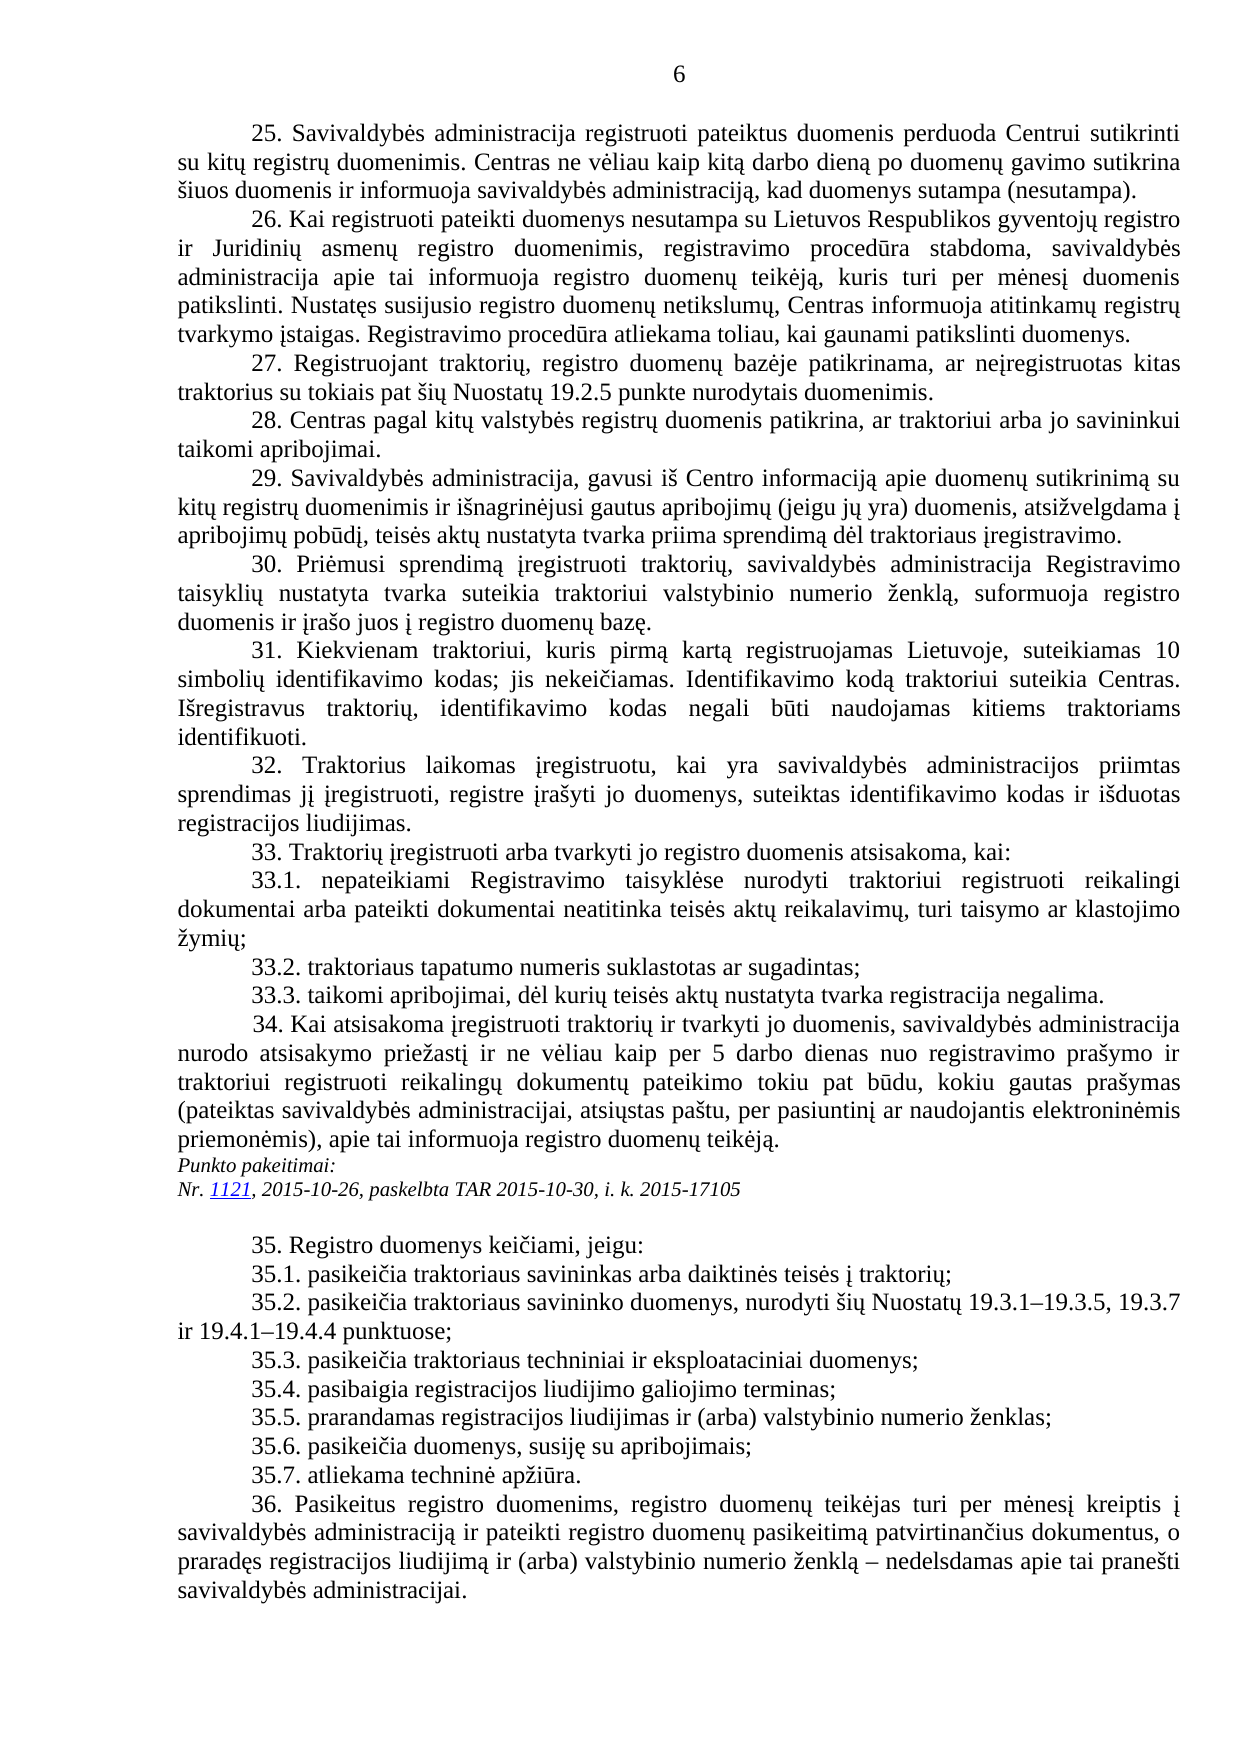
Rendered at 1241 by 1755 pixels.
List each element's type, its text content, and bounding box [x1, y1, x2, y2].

text 34. Kai atsisakoma įregistruoti traktorių ir tvarkyti jo duomenis, savivaldybės administracija nurodo atsisakymo priežastį ir ne vėliau kaip per 5 darbo dienas nuo registravimo prašymo ir traktoriui registruoti reikalingų dokumentų pateikimo tokiu pat būdu, kokiu gautas prašymas (pateiktas savivaldybės administracijai, atsiųstas paštu, per pasiuntinį ar naudojantis elektroninėmis priemonėmis), apie tai informuoja registro duomenų teikėją. [177, 1009, 1181, 1153]
text Punkto pakeitimai: [177, 1153, 1181, 1177]
text 29. Savivaldybės administracija, gavusi iš Centro informaciją apie duomenų sutikrinimą su kitų registrų duomenimis ir išnagrinėjusi gautus apribojimų (jeigu jų yra) duomenis, atsižvelgdama į apribojimų pobūdį, teisės aktų nustatyta tvarka priima sprendimą dėl traktoriaus įregistravimo. [177, 463, 1181, 549]
text 33. Traktorių įregistruoti arba tvarkyti jo registro duomenis atsisakoma, kai: [177, 837, 1181, 866]
text 28. Centras pagal kitų valstybės registrų duomenis patikrina, ar traktoriui arba jo savininkui taikomi apribojimai. [177, 406, 1181, 463]
text 36. Pasikeitus registro duomenims, registro duomenų teikėjas turi per mėnesį kreiptis į savivaldybės administraciją ir pateikti registro duomenų pasikeitimą patvirtinančius dokumentus, o praradęs registracijos liudijimą ir (arba) valstybinio numerio ženklą – nedelsdamas apie tai pranešti savivaldybės administracijai. [177, 1489, 1181, 1604]
text 35.1. pasikeičia traktoriaus savininkas arba daiktinės teisės į traktorių; [177, 1259, 1181, 1287]
text 31. Kiekvienam traktoriui, kuris pirmą kartą registruojamas Lietuvoje, suteikiamas 10 simbolių identifikavimo kodas; jis nekeičiamas. Identifikavimo kodą traktoriui suteikia Centras. Išregistravus traktorių, identifikavimo kodas negali būti naudojamas kitiems traktoriams identifikuoti. [177, 636, 1181, 751]
text 33.2. traktoriaus tapatumo numeris suklastotas ar sugadintas; [177, 952, 1181, 981]
text 35. Registro duomenys keičiami, jeigu: [177, 1230, 1181, 1259]
text 35.7. atliekama techninė apžiūra. [177, 1460, 1181, 1489]
text 35.4. pasibaigia registracijos liudijimo galiojimo terminas; [177, 1374, 1181, 1402]
text 32. Traktorius laikomas įregistruotu, kai yra savivaldybės administracijos priimtas sprendimas jį įregistruoti, registre įrašyti jo duomenys, suteiktas identifikavimo kodas ir išduotas registracijos liudijimas. [177, 751, 1181, 837]
text 27. Registruojant traktorių, registro duomenų bazėje patikrinama, ar neįregistruotas kitas traktorius su tokiais pat šių Nuostatų 19.2.5 punkte nurodytais duomenimis. [177, 348, 1181, 406]
text 33.1. nepateikiami Registravimo taisyklėse nurodyti traktoriui registruoti reikalingi dokumentai arba pateikti dokumentai neatitinka teisės aktų reikalavimų, turi taisymo ar klastojimo žymių; [177, 866, 1181, 952]
text 26. Kai registruoti pateikti duomenys nesutampa su Lietuvos Respublikos gyventojų registro ir Juridinių asmenų registro duomenimis, registravimo procedūra stabdoma, savivaldybės administracija apie tai informuoja registro duomenų teikėją, kuris turi per mėnesį duomenis patikslinti. Nustatęs susijusio registro duomenų netikslumų, Centras informuoja atitinkamų registrų tvarkymo įstaigas. Registravimo procedūra atliekama toliau, kai gaunami patikslinti duomenys. [177, 204, 1181, 348]
text Nr. 1121, 2015-10-26, paskelbta TAR 2015-10-30, i. k. 2015-17105 [177, 1177, 1181, 1201]
text 35.3. pasikeičia traktoriaus techniniai ir eksploataciniai duomenys; [177, 1345, 1181, 1374]
text 33.3. taikomi apribojimai, dėl kurių teisės aktų nustatyta tvarka registracija negalima. [177, 981, 1181, 1009]
text 35.6. pasikeičia duomenys, susiję su apribojimais; [177, 1431, 1181, 1460]
text 35.5. prarandamas registracijos liudijimas ir (arba) valstybinio numerio ženklas; [177, 1402, 1181, 1431]
text 30. Priėmusi sprendimą įregistruoti traktorių, savivaldybės administracija Registravimo taisyklių nustatyta tvarka suteikia traktoriui valstybinio numerio ženklą, suformuoja registro duomenis ir įrašo juos į registro duomenų bazę. [177, 549, 1181, 636]
text 25. Savivaldybės administracija registruoti pateiktus duomenis perduoda Centrui sutikrinti su kitų registrų duomenimis. Centras ne vėliau kaip kitą darbo dieną po duomenų gavimo sutikrina šiuos duomenis ir informuoja savivaldybės administraciją, kad duomenys sutampa (nesutampa). [177, 118, 1181, 204]
text 35.2. pasikeičia traktoriaus savininko duomenys, nurodyti šių Nuostatų 19.3.1–19.3.5, 19.3.7 ir 19.4.1–19.4.4 punktuose; [177, 1287, 1181, 1345]
